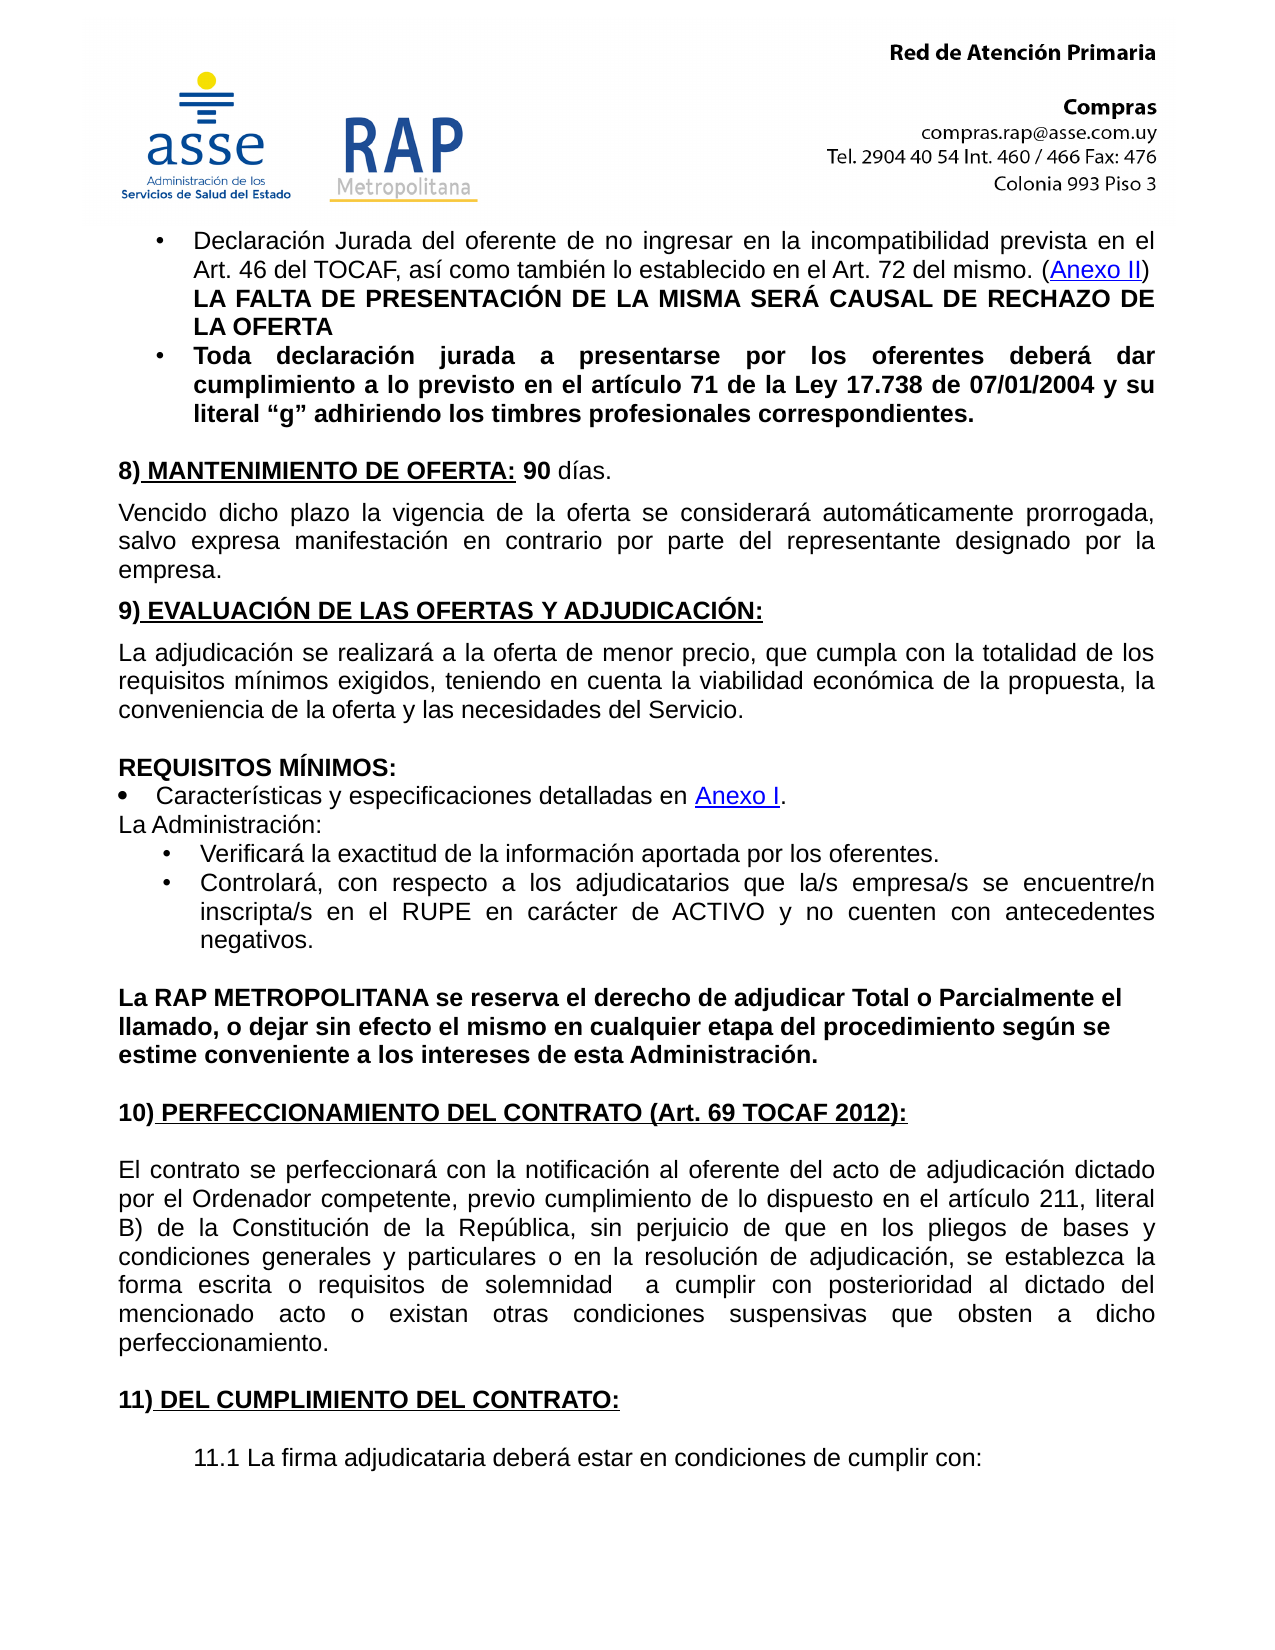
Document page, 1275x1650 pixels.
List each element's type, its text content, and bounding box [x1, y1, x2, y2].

list Toda declaración jurada a presentarse por los oferentes deberá dar cumplimiento a lo previsto en el artículo 71 de la Ley 17.738 de 07/01/2004 y su literal “g” adhiriendo los timbres profesionales correspondientes. [156, 341, 1157, 427]
text La adjudicación se realizará a la oferta de menor precio, que cumpla con la totalidad de los requisitos mínimos exigidos, teniendo en cuenta la viabilidad económica de la propuesta, la conveniencia de la oferta y las necesidades del Servicio. [118, 637, 1157, 724]
text 8) MANTENIMIENTO DE OFERTA: 90 días. [118, 456, 1157, 485]
text REQUISITOS MÍNIMOS: [118, 752, 1157, 781]
text La RAP METROPOLITANA se reserva el derecho de adjudicar Total o Parcialmente el llamado, o dejar sin efecto el mismo en cualquier etapa del procedimiento según se estime conveniente a los intereses de esta Administración. [118, 983, 1157, 1069]
text El contrato se perfeccionará con la notificación al oferente del acto de adjudicación dictado por el Ordenador competente, previo cumplimiento de lo dispuesto en el artículo 211, literal B) de la Constitución de la República, sin perjuicio de que en los pliegos de bases y condiciones generales y particulares o en la resolución de adjudicación, se establezca la forma escrita o requisitos de solemnidad a cumplir con posterioridad al dictado del mencionado acto o existan otras condiciones suspensivas que obsten a dicho perfeccionamiento. [118, 1155, 1157, 1357]
text Vencido dicho plazo la vigencia de la oferta se considerará automáticamente prorrogada, salvo expresa manifestación en contrario por parte del representante designado por la empresa. [118, 497, 1157, 584]
text La Administración: [118, 810, 1157, 839]
list Declaración Jurada del oferente de no ingresar en la incompatibilidad prevista en el Art. 46 del TOCAF, así como también lo establecido en el Art. 72 del mismo. (Anexo II) [156, 226, 1157, 284]
text 11) DEL CUMPLIMIENTO DEL CONTRATO: [118, 1385, 1157, 1414]
picture [82, 17, 1177, 226]
list LA FALTA DE PRESENTACIÓN DE LA MISMA SERÁ CAUSAL DE RECHAZO DE LA OFERTA [156, 284, 1157, 341]
list Controlará, con respecto a los adjudicatarios que la/s empresa/s se encuentre/n inscripta/s en el RUPE en carácter de ACTIVO y no cuenten con antecedentes negativos. [162, 868, 1157, 954]
list Características y especificaciones detalladas en Anexo I. [118, 781, 1157, 810]
list Verificará la exactitud de la información aportada por los oferentes. [162, 839, 1157, 868]
text 10) PERFECCIONAMIENTO DEL CONTRATO (Art. 69 TOCAF 2012): [118, 1098, 1157, 1127]
text 9) EVALUACIÓN DE LAS OFERTAS Y ADJUDICACIÓN: [118, 596, 1157, 625]
list 11.1 La firma adjudicataria deberá estar en condiciones de cumplir con: [156, 1443, 1157, 1472]
